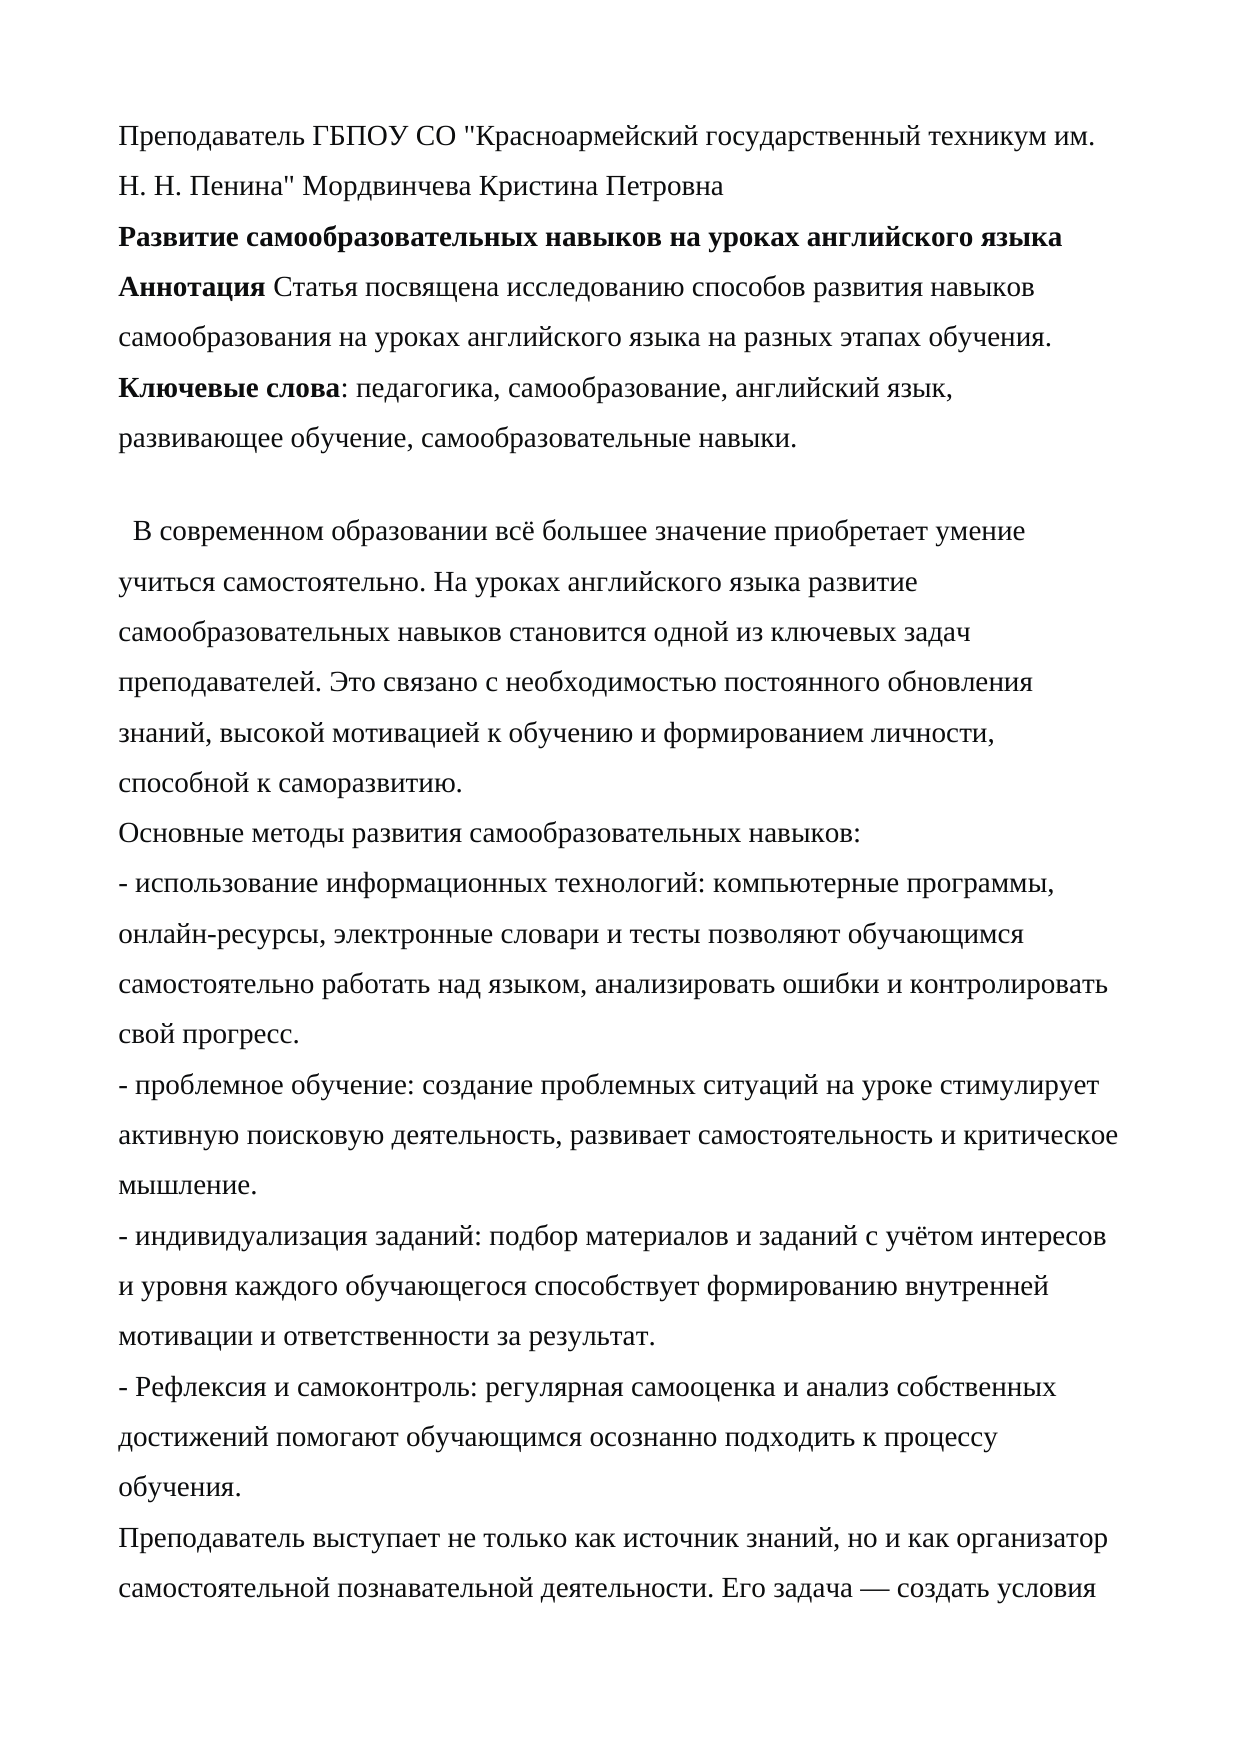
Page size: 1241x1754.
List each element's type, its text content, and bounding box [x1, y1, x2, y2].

text - использование информационных технологий: компьютерные программы, онлайн-ресурсы, электронные словари и тесты позволяют обучающимся самостоятельно работать над языком, анализировать ошибки и контролировать свой прогресс. [118, 866, 1122, 1050]
text - индивидуализация заданий: подбор материалов и заданий с учётом интересов и уровня каждого обучающегося способствует формированию внутренней мотивации и ответственности за результат. [118, 1218, 1122, 1352]
text Преподаватель ГБПОУ СО "Красноармейский государственный техникум им. Н. Н. Пенина" Мордвинчева Кристина Петровна [118, 118, 1122, 202]
text Преподаватель выступает не только как источник знаний, но и как организатор самостоятельной познавательной деятельности. Его задача — создать условия [118, 1520, 1122, 1603]
text Основные методы развития самообразовательных навыков: [118, 815, 1122, 849]
text - проблемное обучение: создание проблемных ситуаций на уроке стимулирует активную поисковую деятельность, развивает самостоятельность и критическое мышление. [118, 1067, 1122, 1201]
text - Рефлексия и самоконтроль: регулярная самооценка и анализ собственных достижений помогают обучающимся осознанно подходить к процессу обучения. [118, 1369, 1122, 1503]
text В современном образовании всё большее значение приобретает умение учиться самостоятельно. На уроках английского языка развитие самообразовательных навыков становится одной из ключевых задач преподавателей. Это связано с необходимостью постоянного обновления знаний, высокой мотивацией к обучению и формированием личности, способной к саморазвитию. [118, 513, 1122, 798]
text Развитие самообразовательных навыков на уроках английского языка Аннотация Статья посвящена исследованию способов развития навыков самообразования на уроках английского языка на разных этапах обучения. [118, 219, 1122, 353]
text Ключевые слова: педагогика, самообразование, английский язык, развивающее обучение, самообразовательные навыки. [118, 370, 1122, 453]
